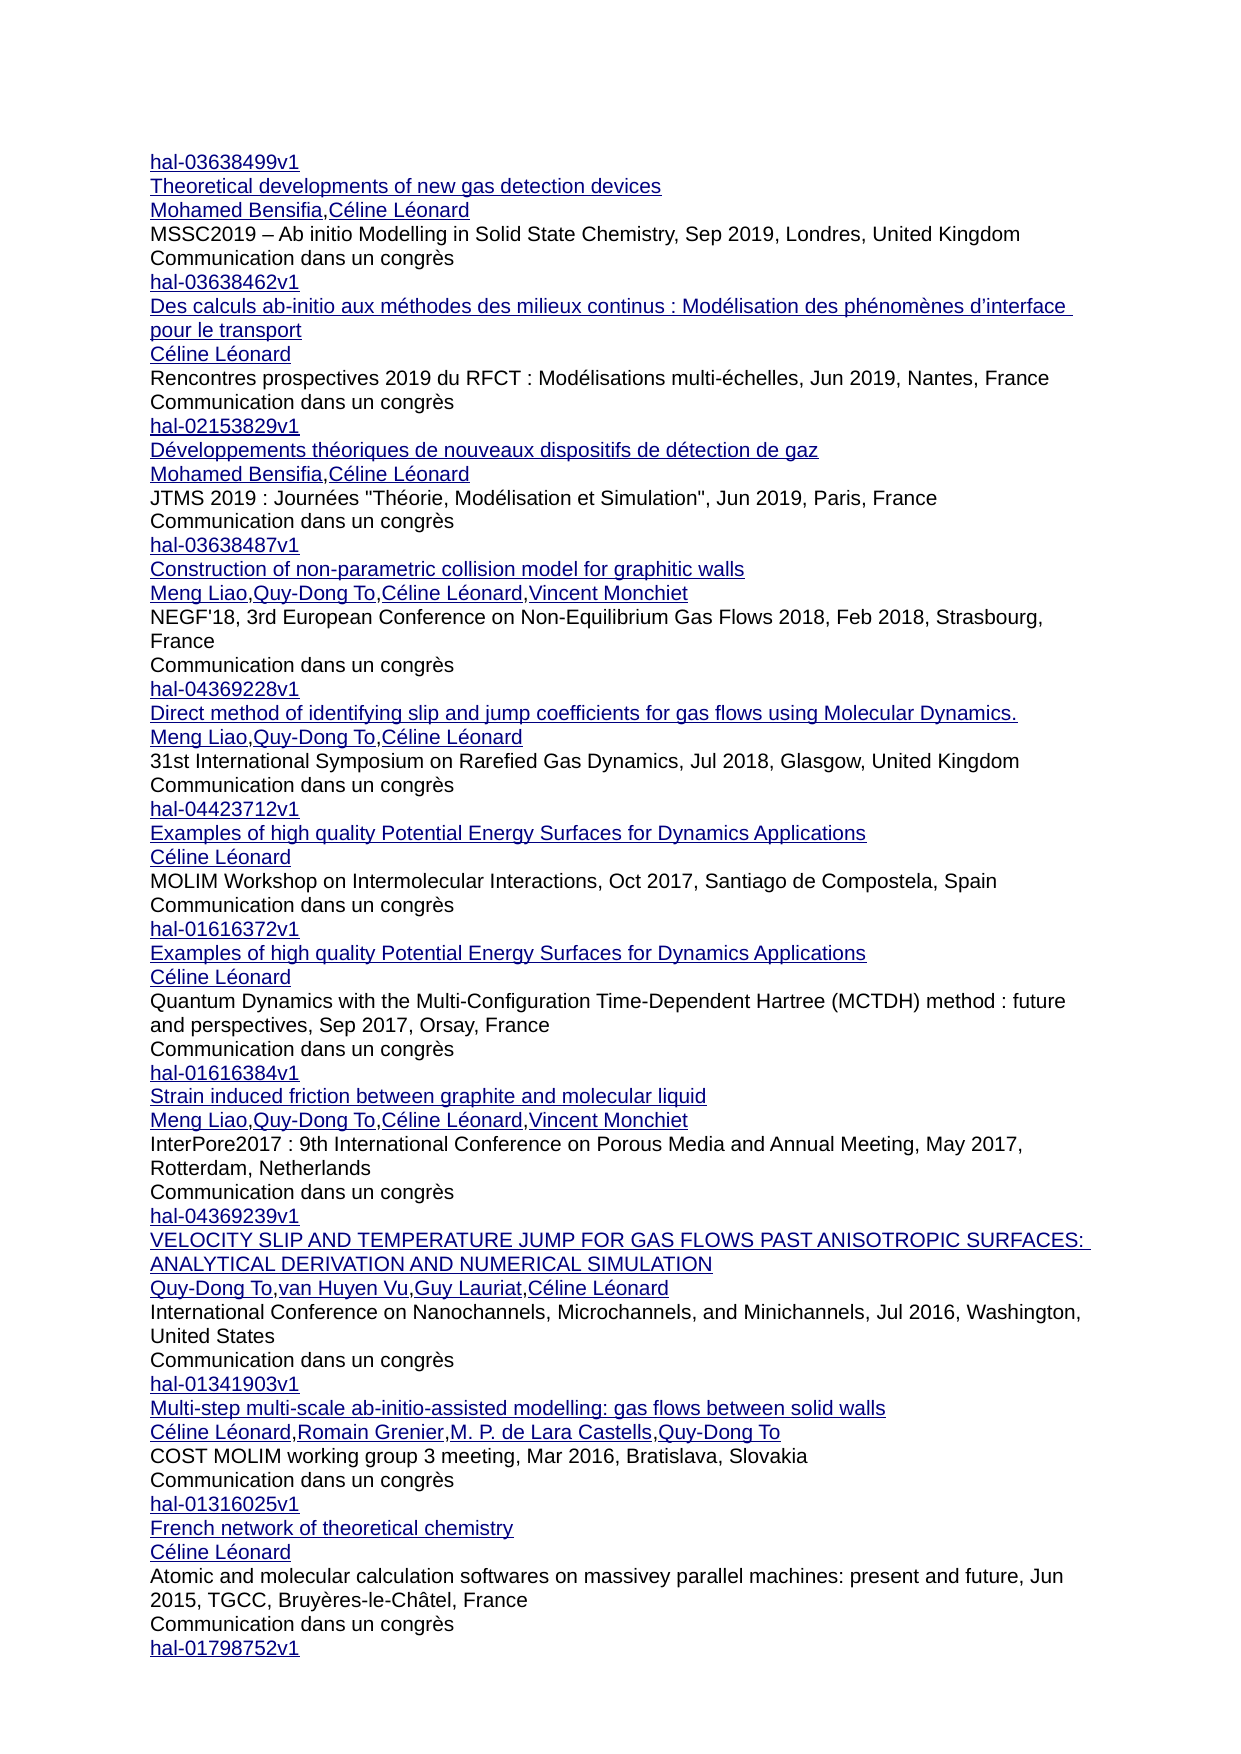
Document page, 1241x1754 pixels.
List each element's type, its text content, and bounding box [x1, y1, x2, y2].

table_cell ANALYTICAL DERIVATION AND NUMERICAL SIMULATION Quy-Dong To,van Huyen Vu,Guy Lauriat,Céline Léonard International Conference on Nanochannels, Microchannels, and Minichannels, Jul 2016, Washington, United States Communication dans un congrès hal-01341903v1 [150, 1250, 1090, 1396]
table_cell Des calculs ab-initio aux méthodes des milieux continus : Modélisation des phénomènes d’interface pour le transport Céline Léonard Rencontres prospectives 2019 du RFCT : Modélisations multi-échelles, Jun 2019, Nantes, France Communication dans un congrès hal-02153829v1 [150, 294, 1090, 437]
table_cell Direct method of identifying slip and jump coefficients for gas flows using Molecular Dynamics. Meng Liao,Quy-Dong To,Céline Léonard 31st International Symposium on Rarefied Gas Dynamics, Jul 2018, Glasgow, United Kingdom Communication dans un congrès hal-04423712v1 [150, 701, 1090, 821]
table_cell VELOCITY SLIP AND TEMPERATURE JUMP FOR GAS FLOWS PAST ANISOTROPIC SURFACES: [150, 1228, 1090, 1249]
table_cell Theoretical developments of new gas detection devices Mohamed Bensifia,Céline Léonard MSSC2019 – Ab initio Modelling in Solid State Chemistry, Sep 2019, Londres, United Kingdom Communication dans un congrès hal-03638462v1 [150, 174, 1090, 294]
table_cell Développements théoriques de nouveaux dispositifs de détection de gaz Mohamed Bensifia,Céline Léonard JTMS 2019 : Journées "Théorie, Modélisation et Simulation", Jun 2019, Paris, France Communication dans un congrès hal-03638487v1 [150, 438, 1090, 557]
table_cell Examples of high quality Potential Energy Surfaces for Dynamics Applications Céline Léonard Quantum Dynamics with the Multi-Configuration Time-Dependent Hartree (MCTDH) method : future and perspectives, Sep 2017, Orsay, France Communication dans un congrès hal-01616384v1 [150, 941, 1090, 1084]
table_cell Examples of high quality Potential Energy Surfaces for Dynamics Applications Céline Léonard MOLIM Workshop on Intermolecular Interactions, Oct 2017, Santiago de Compostela, Spain Communication dans un congrès hal-01616372v1 [150, 821, 1090, 941]
table_cell Strain induced friction between graphite and molecular liquid Meng Liao,Quy-Dong To,Céline Léonard,Vincent Monchiet InterPore2017 : 9th International Conference on Porous Media and Annual Meeting, May 2017, Rotterdam, Netherlands Communication dans un congrès hal-04369239v1 [150, 1084, 1090, 1228]
table_cell French network of theoretical chemistry Céline Léonard Atomic and molecular calculation softwares on massivey parallel machines: present and future, Jun 2015, TGCC, Bruyères-le-Châtel, France Communication dans un congrès hal-01798752v1 [150, 1516, 1090, 1659]
table_cell Multi-step multi-scale ab-initio-assisted modelling: gas flows between solid walls Céline Léonard,Romain Grenier,M. P. de Lara Castells,Quy-Dong To COST MOLIM working group 3 meeting, Mar 2016, Bratislava, Slovakia Communication dans un congrès hal-01316025v1 [150, 1396, 1090, 1516]
table_cell Construction of non-parametric collision model for graphitic walls Meng Liao,Quy-Dong To,Céline Léonard,Vincent Monchiet NEGF'18, 3rd European Conference on Non-Equilibrium Gas Flows 2018, Feb 2018, Strasbourg, France Communication dans un congrès hal-04369228v1 [150, 557, 1090, 701]
table_cell hal-03638499v1 [150, 150, 1090, 174]
